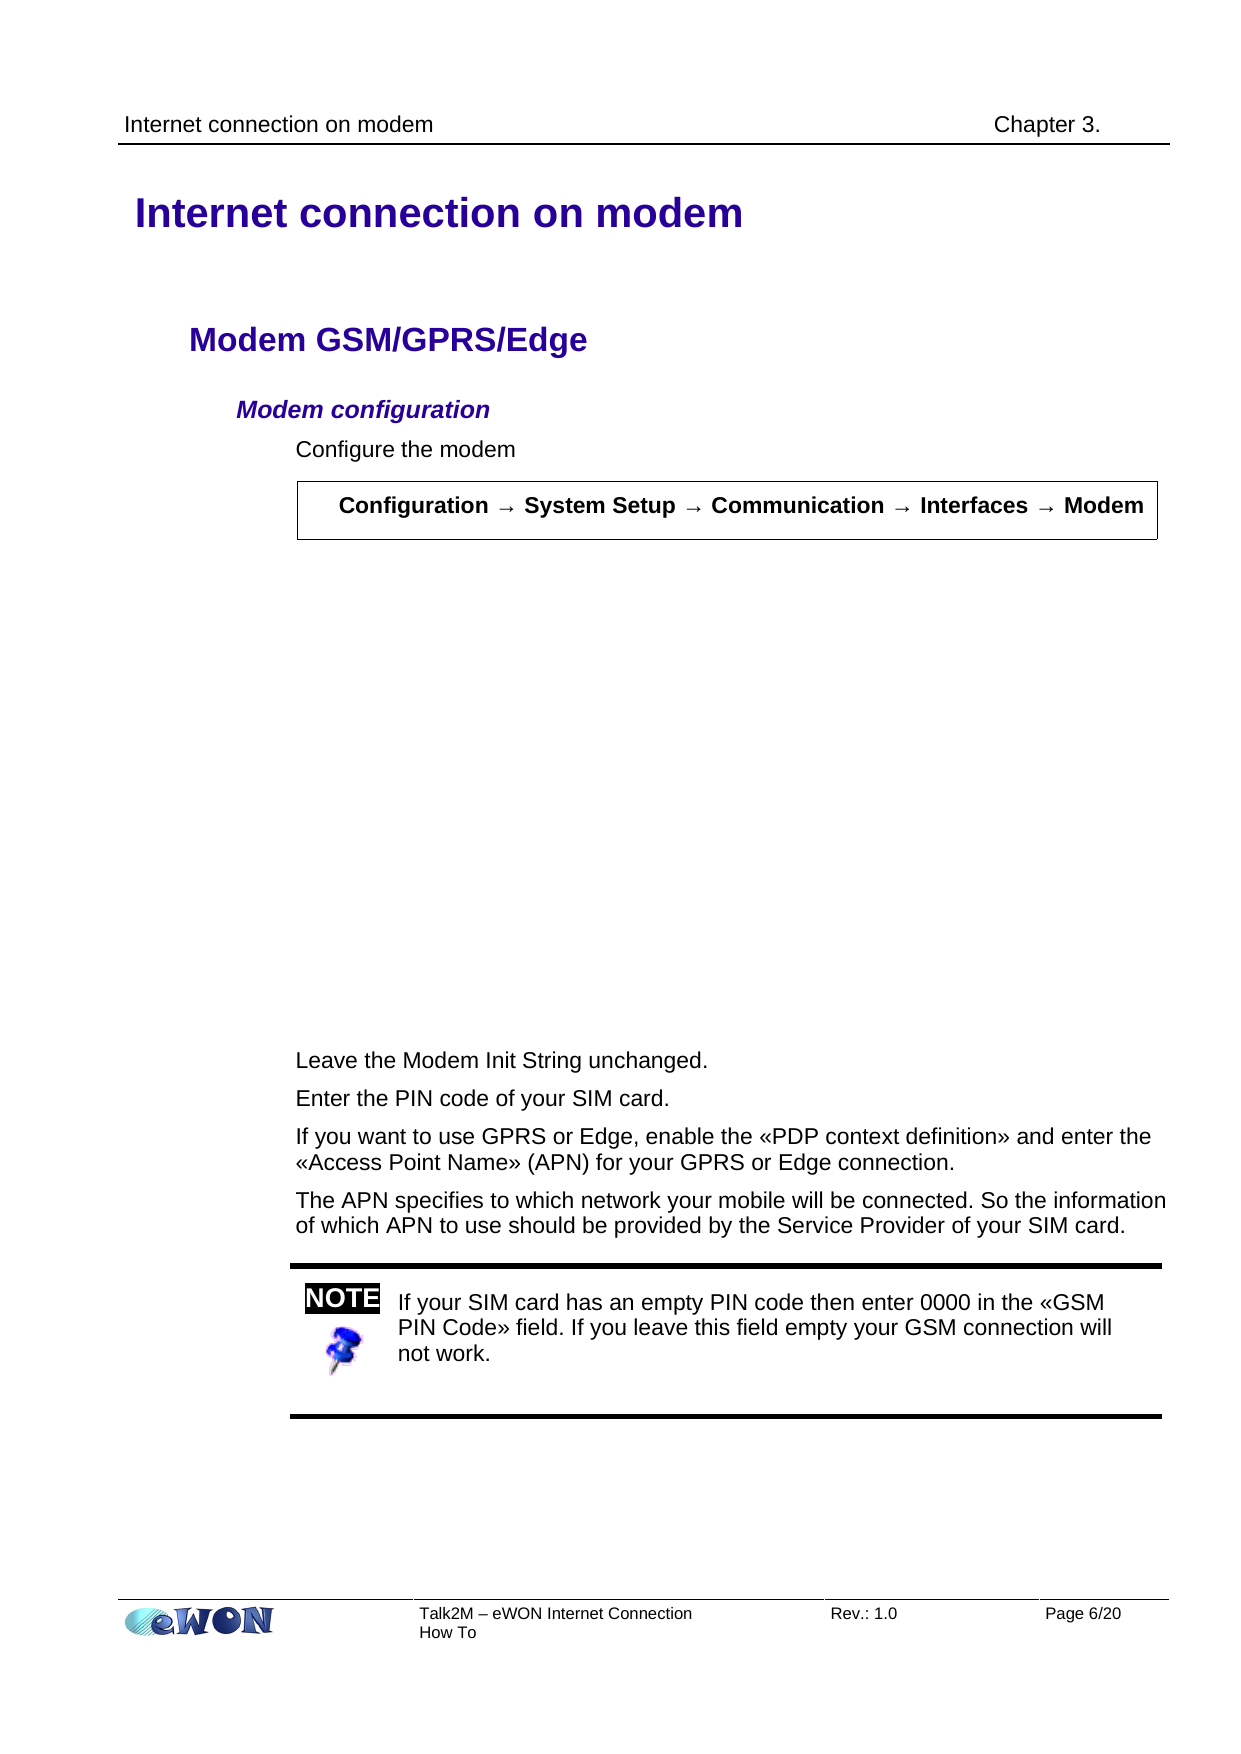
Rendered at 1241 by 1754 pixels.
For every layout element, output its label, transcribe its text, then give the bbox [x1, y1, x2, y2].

picture [317, 1326, 368, 1377]
text NOTE [380, 1283, 392, 1314]
text Enter the PIN code of your SIM card. [295, 1086, 1169, 1111]
picture [123, 1604, 277, 1638]
text Configuration → System Setup → Communication → Interfaces → Modem [338, 493, 1145, 519]
text If your SIM card has an empty PIN code then enter 0000 in the «GSM PIN Code» field. If you leave this field empty your GSM connection will not work. [398, 1289, 1148, 1366]
subtitle Modem configuration [177, 396, 1169, 424]
text The APN specifies to which network your mobile will be connected. So the information of which APN to use should be provided by the Service Provider of your SIM card. [295, 1187, 1169, 1239]
subtitle Internet connection on modem [118, 190, 1169, 237]
text Leave the Modem Init String unchanged. [295, 475, 1169, 1073]
subtitle Modem GSM/GPRS/Edge [159, 321, 1169, 359]
text Configure the modem [295, 437, 1169, 462]
text The APN specifies to which network your mobile will be connected. So the information of which APN to use should be provided by the Service Provider of your SIM card. [290, 1269, 1162, 1414]
text If you want to use GPRS or Edge, enable the «PDP context definition» and enter the «Access Point Name» (APN) for your GPRS or Edge connection. [295, 1124, 1169, 1175]
